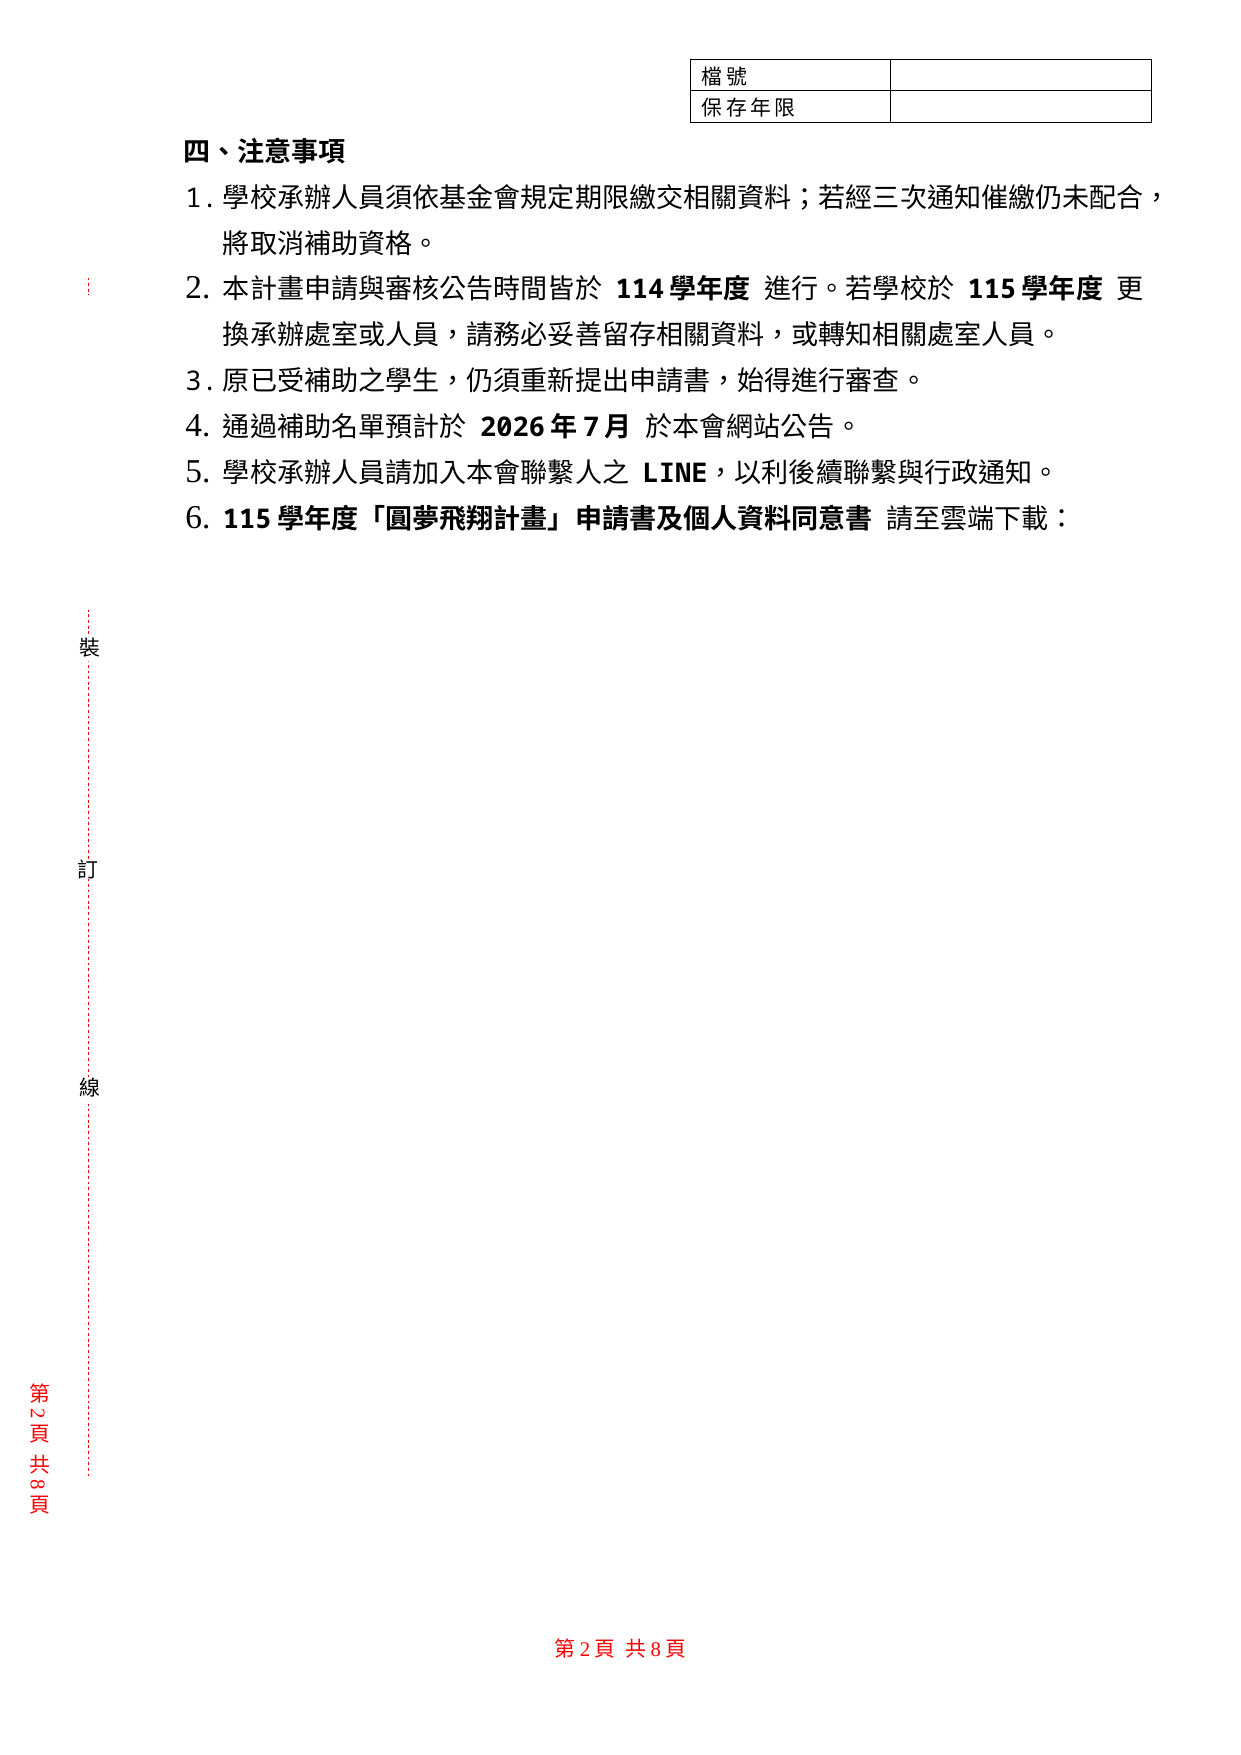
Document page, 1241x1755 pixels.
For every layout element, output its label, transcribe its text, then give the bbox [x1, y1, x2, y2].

list 本計畫申請與審核公告時間皆於 114學年度 進行。若學校於 115學年度 更換承辦處室或人員，請務必妥善留存相關資料，或轉知相關處室人員。 [185, 262, 1167, 354]
list 115學年度「圓夢飛翔計畫」申請書及個人資料同意書 請至雲端下載： [647, 491, 1167, 583]
list 原已受補助之學生，仍須重新提出申請書，始得進行審查。 [647, 354, 1167, 400]
list 通過補助名單預計於 2026年7月 於本會網站公告。 [647, 400, 1167, 446]
list 學校承辦人員須依基金會規定期限繳交相關資料；若經三次通知催繳仍未配合，將取消補助資格。 [185, 171, 1167, 262]
list 學校承辦人員請加入本會聯繫人之 LINE，以利後續聯繫與行政通知。 [647, 446, 1167, 491]
text 四、注意事項 [183, 125, 1167, 171]
